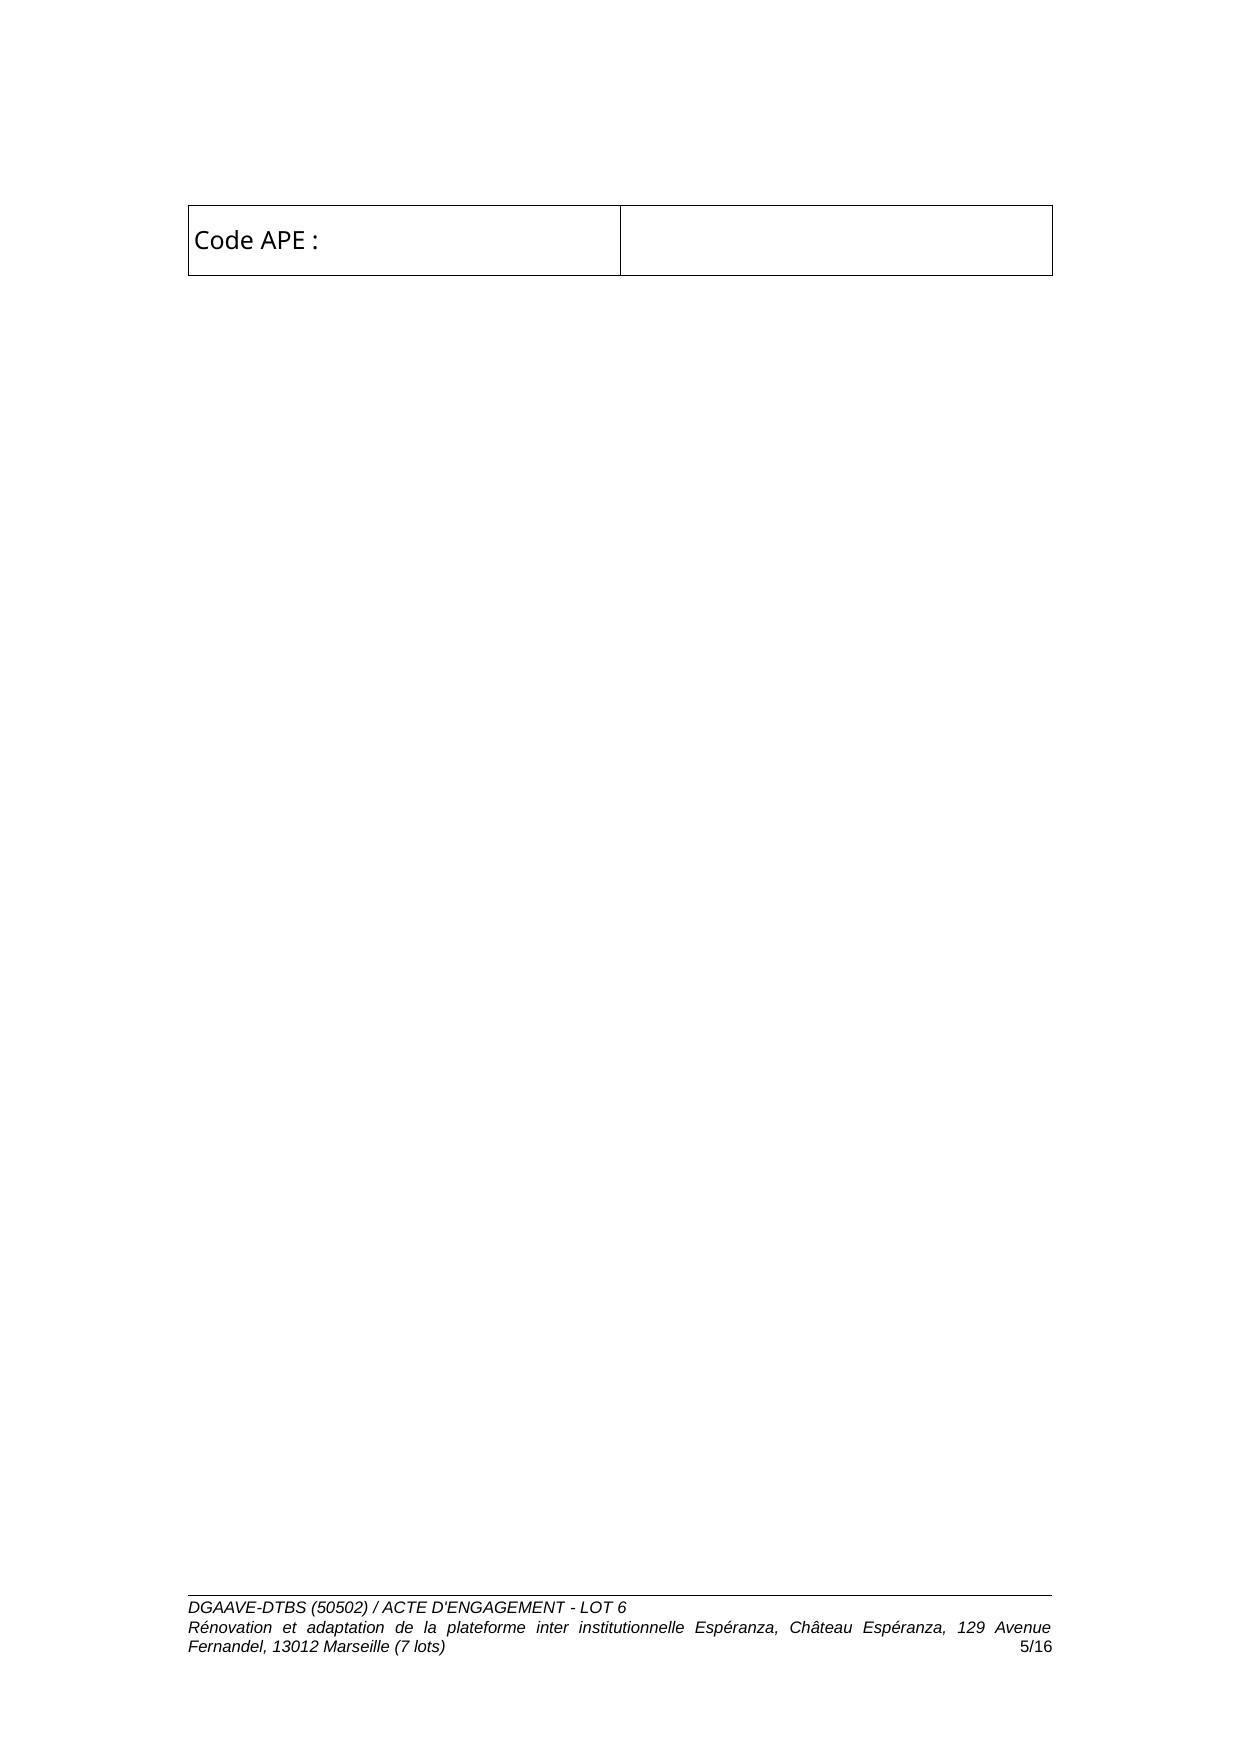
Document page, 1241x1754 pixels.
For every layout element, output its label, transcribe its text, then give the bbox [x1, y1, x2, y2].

table_cell [621, 206, 1052, 275]
table_cell Code APE : [189, 206, 620, 275]
